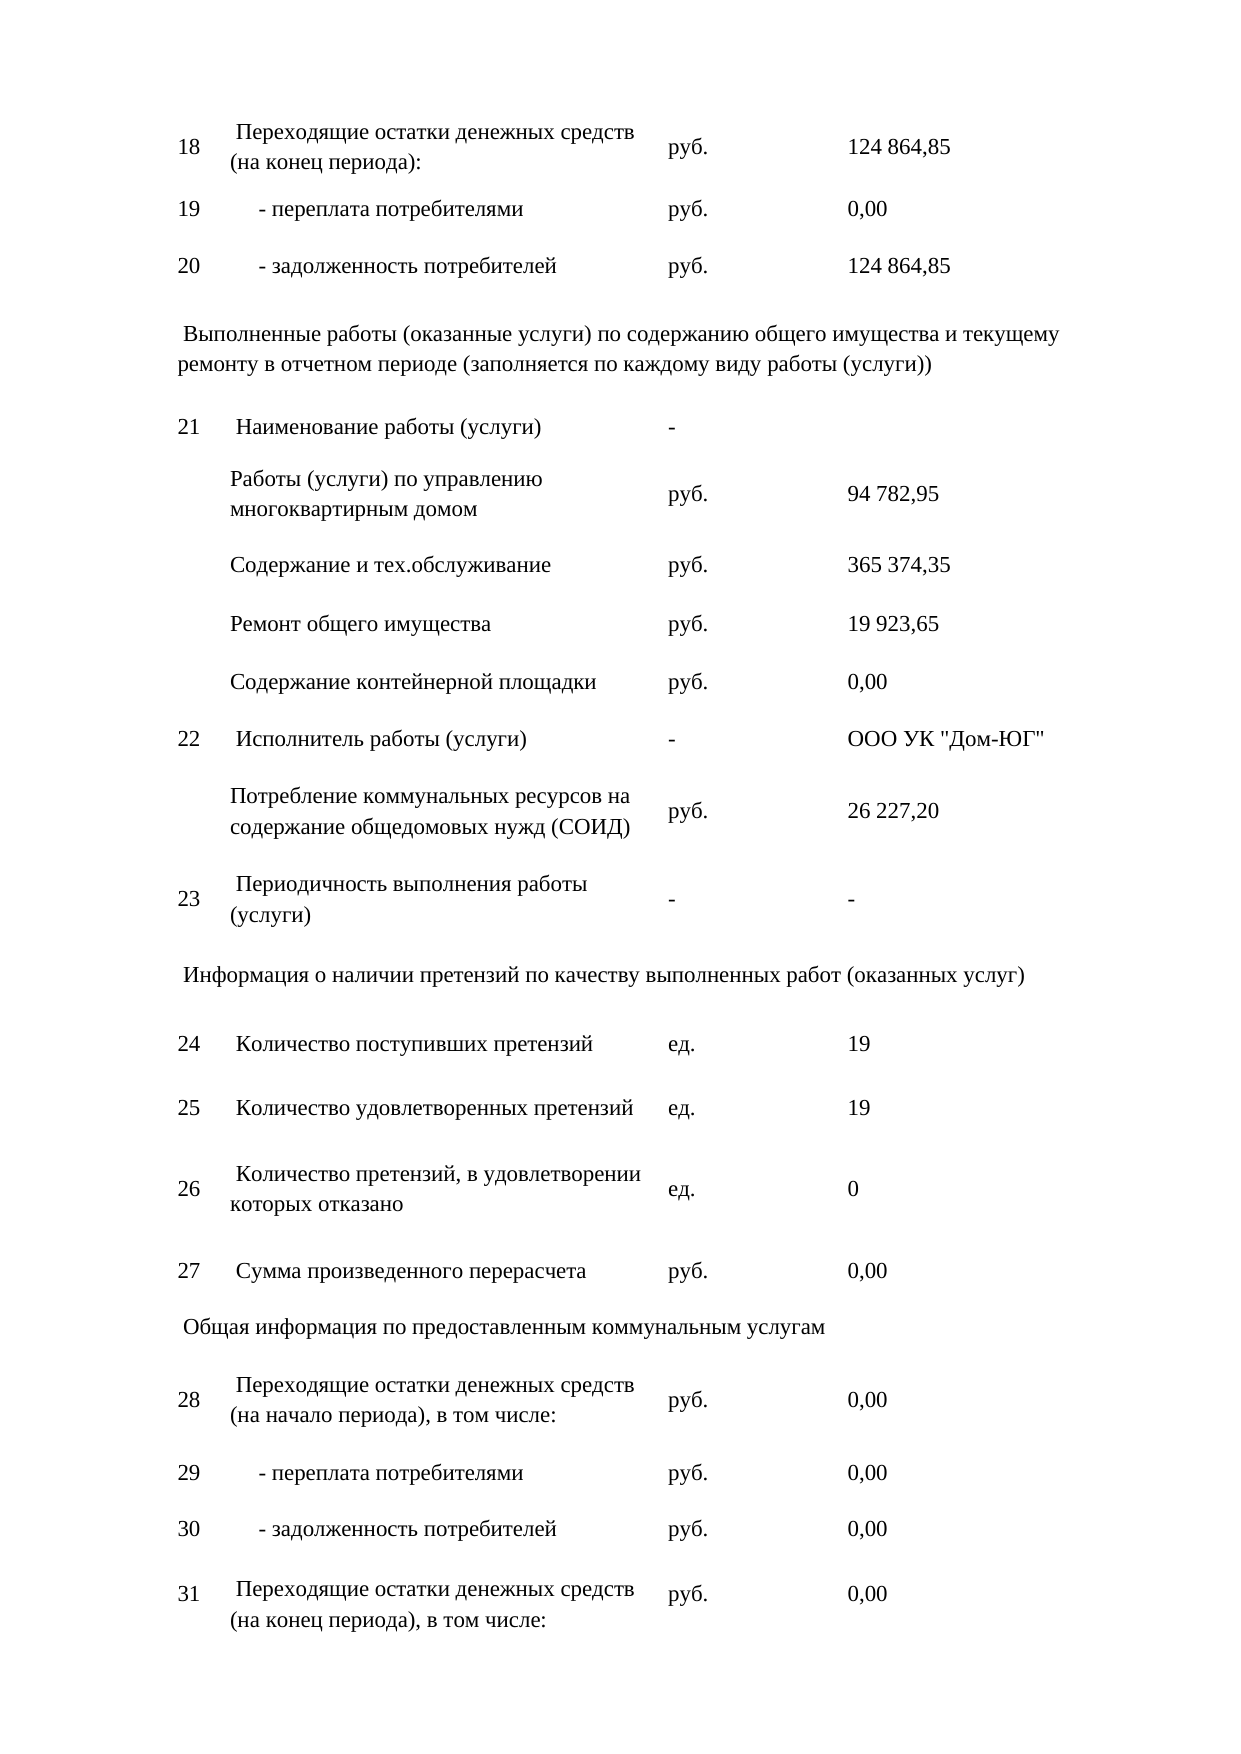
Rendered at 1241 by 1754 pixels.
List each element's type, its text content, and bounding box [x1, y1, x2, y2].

table_cell - [668, 725, 847, 772]
table_cell Наименование работы (услуги) [230, 408, 668, 464]
table_cell 0 [848, 1149, 1147, 1248]
table_cell 19 [848, 1021, 1147, 1087]
table_cell 0,00 [848, 1459, 1147, 1506]
table_cell Информация о наличии претензий по качеству выполненных работ (оказанных услуг) [177, 948, 1147, 1021]
table_cell руб. [668, 772, 847, 870]
table_cell ед. [668, 1087, 847, 1149]
table_cell 25 [177, 1087, 230, 1149]
table_cell - задолженность потребителей [230, 243, 668, 308]
table_cell 24 [177, 1021, 230, 1087]
table_cell - переплата потребителями [230, 1459, 668, 1506]
table_cell - задолженность потребителей [230, 1506, 668, 1572]
table_cell Количество поступивших претензий [230, 1021, 668, 1087]
table_cell ед. [668, 1149, 847, 1248]
table_cell 26 [177, 1149, 230, 1248]
table_cell руб. [668, 243, 847, 308]
table_cell Переходящие остатки денежных средств (на начало периода), в том числе: [230, 1361, 668, 1459]
table_cell руб. [668, 608, 847, 659]
table_cell Ремонт общего имущества [230, 608, 668, 659]
table_cell 0,00 [848, 1248, 1147, 1313]
table_cell 26 227,20 [848, 772, 1147, 870]
table_cell - [668, 870, 847, 948]
table_cell 0,00 [848, 196, 1147, 243]
table_cell Содержание контейнерной площадки [230, 659, 668, 725]
table_cell [177, 542, 230, 608]
table_cell 0,00 [848, 1506, 1147, 1572]
table_cell Количество удовлетворенных претензий [230, 1087, 668, 1149]
table_cell 28 [177, 1361, 230, 1459]
table_cell 18 [177, 118, 230, 196]
table_cell Содержание и тех.обслуживание [230, 542, 668, 608]
table_cell ед. [668, 1021, 847, 1087]
table_cell Общая информация по предоставленным коммунальным услугам [177, 1314, 1147, 1361]
table_cell 29 [177, 1459, 230, 1506]
table_cell [177, 772, 230, 870]
table_cell 365 374,35 [848, 542, 1147, 608]
table_cell [177, 659, 230, 725]
table_cell 30 [177, 1506, 230, 1572]
table_cell Работы (услуги) по управлению многоквартирным домом [230, 465, 668, 542]
table_cell - [668, 408, 847, 464]
table_cell 0,00 [848, 1361, 1147, 1459]
table_cell 124 864,85 [848, 243, 1147, 308]
table_cell руб. [668, 659, 847, 725]
table_cell 0,00 [848, 659, 1147, 725]
table_cell 94 782,95 [848, 465, 1147, 542]
table_cell Количество претензий, в удовлетворении которых отказано [230, 1149, 668, 1248]
table_cell Переходящие остатки денежных средств (на конец периода), в том числе: [230, 1572, 668, 1636]
table_cell - переплата потребителями [230, 196, 668, 243]
table_cell руб. [668, 118, 847, 196]
table_cell руб. [668, 465, 847, 542]
table_cell Исполнитель работы (услуги) [230, 725, 668, 772]
table_cell руб. [668, 1361, 847, 1459]
table_cell руб. [668, 1506, 847, 1572]
table_cell ООО УК "Дом-ЮГ" [848, 725, 1147, 772]
table_cell руб. [668, 1459, 847, 1506]
table_cell 21 [177, 408, 230, 464]
table_cell 19 [848, 1087, 1147, 1149]
table_cell - [848, 870, 1147, 948]
table_cell руб. [668, 1572, 847, 1636]
table_cell [848, 408, 1147, 464]
table_cell 23 [177, 870, 230, 948]
table_cell руб. [668, 196, 847, 243]
table_cell 22 [177, 725, 230, 772]
table_cell [177, 608, 230, 659]
table_cell [177, 465, 230, 542]
table_cell 19 [177, 196, 230, 243]
table_cell Переходящие остатки денежных средств (на конец периода): [230, 118, 668, 196]
table_cell 19 923,65 [848, 608, 1147, 659]
table_cell 27 [177, 1248, 230, 1313]
table_cell 31 [177, 1572, 230, 1636]
table_cell 124 864,85 [848, 118, 1147, 196]
table_cell руб. [668, 1248, 847, 1313]
table_cell Периодичность выполнения работы (услуги) [230, 870, 668, 948]
table_cell 20 [177, 243, 230, 308]
table_cell Сумма произведенного перерасчета [230, 1248, 668, 1313]
table_cell Выполненные работы (оказанные услуги) по содержанию общего имущества и текущему ремонту в отчетном периоде (заполняется по каждому виду работы (услуги)) [177, 308, 1147, 408]
table_cell руб. [668, 542, 847, 608]
table_cell Потребление коммунальных ресурсов на содержание общедомовых нужд (СОИД) [230, 772, 668, 870]
table_cell 0,00 [848, 1572, 1147, 1636]
